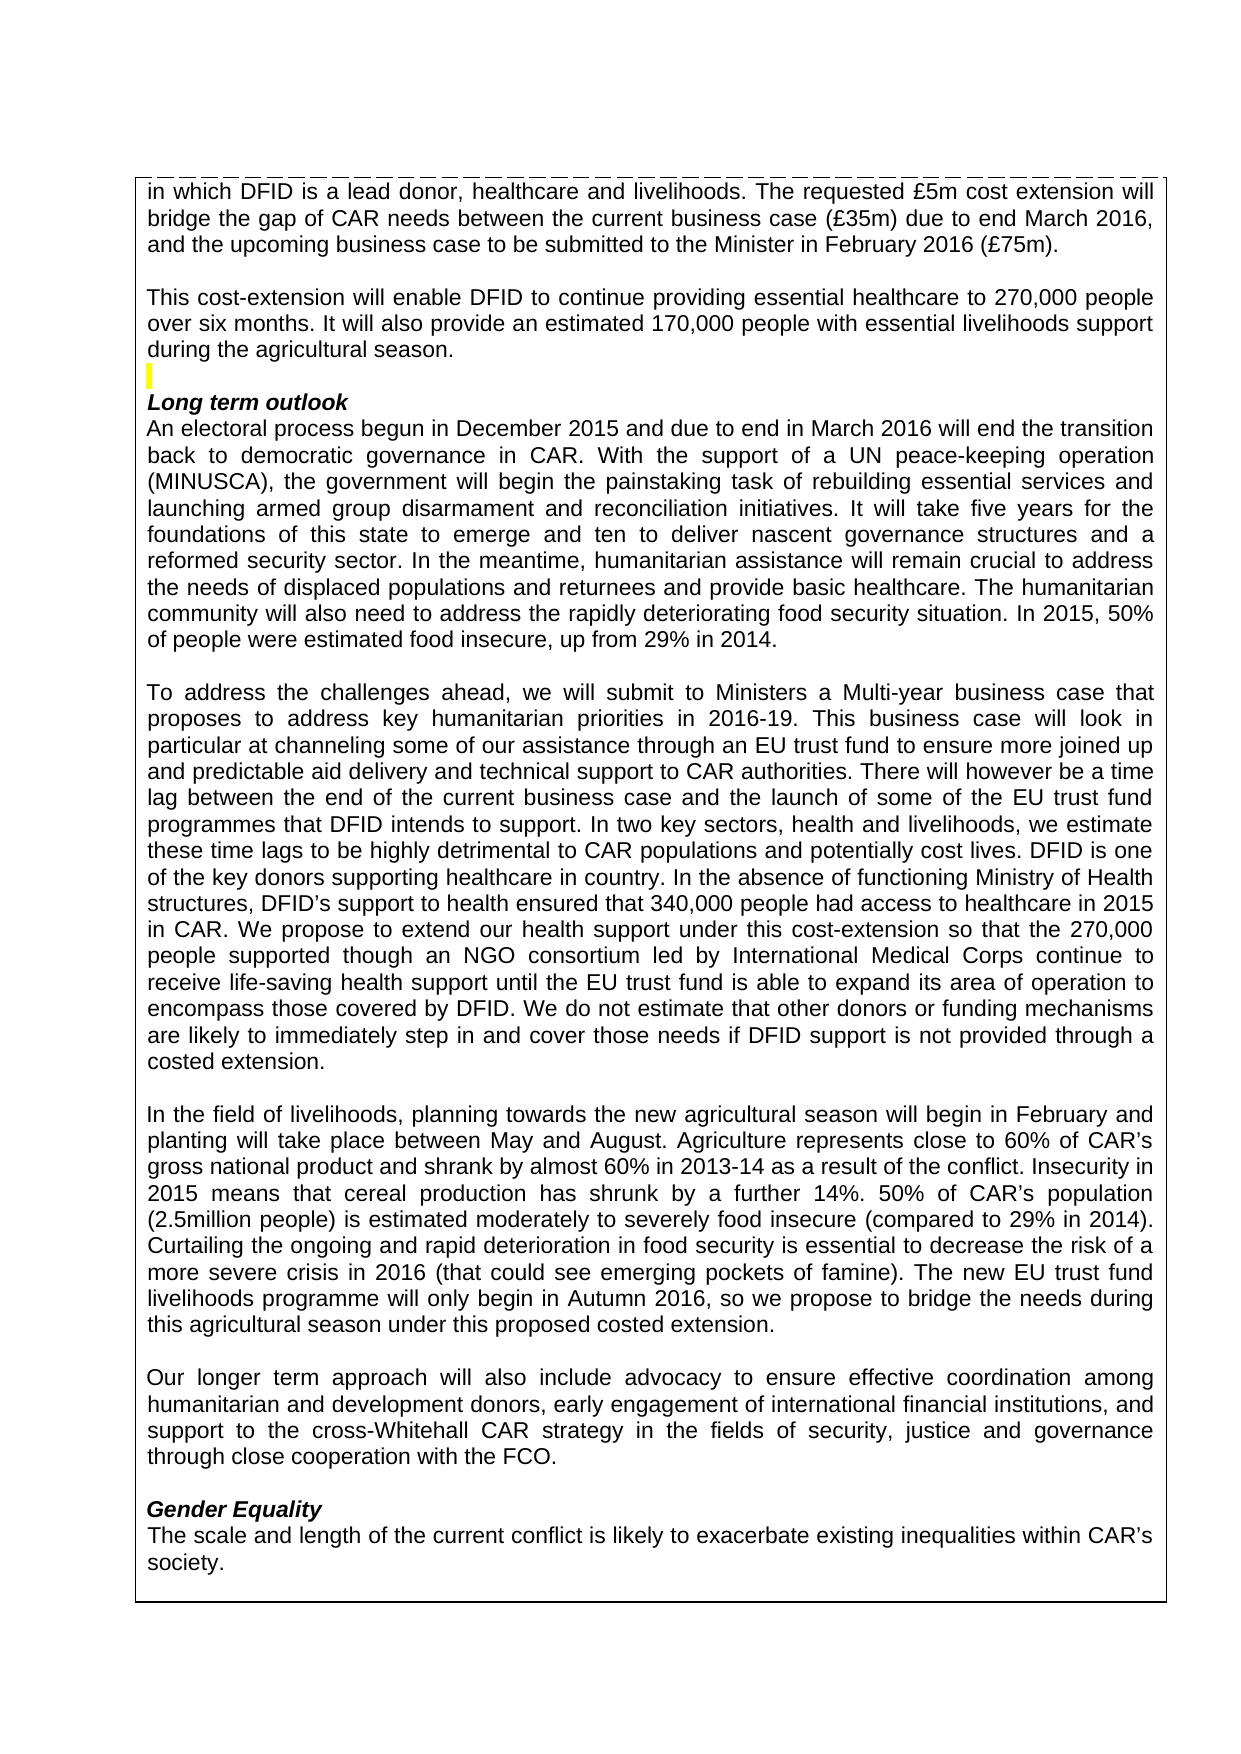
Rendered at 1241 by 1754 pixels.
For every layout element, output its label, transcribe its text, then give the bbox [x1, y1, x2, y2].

table_cell in which DFID is a lead donor, healthcare and livelihoods. The requested £5m cost extension will bridge the gap of CAR needs between the current business case (£35m) due to end March 2016, and the upcoming business case to be submitted to the Minister in February 2016 (£75m). This cost-extension will enable DFID to continue providing essential healthcare to 270,000 people over six months. It will also provide an estimated 170,000 people with essential livelihoods support during the agricultural season. Long term outlook An electoral process begun in December 2015 and due to end in March 2016 will end the transition back to democratic governance in CAR. With the support of a UN peace-keeping operation (MINUSCA), the government will begin the painstaking task of rebuilding essential services and launching armed group disarmament and reconciliation initiatives. It will take five years for the foundations of this state to emerge and ten to deliver nascent governance structures and a reformed security sector. In the meantime, humanitarian assistance will remain crucial to address the needs of displaced populations and returnees and provide basic healthcare. The humanitarian community will also need to address the rapidly deteriorating food security situation. In 2015, 50% of people were estimated food insecure, up from 29% in 2014. To address the challenges ahead, we will submit to Ministers a Multi-year business case that proposes to address key humanitarian priorities in 2016-19. This business case will look in particular at channeling some of our assistance through an EU trust fund to ensure more joined up and predictable aid delivery and technical support to CAR authorities. There will however be a time lag between the end of the current business case and the launch of some of the EU trust fund programmes that DFID intends to support. In two key sectors, health and livelihoods, we estimate these time lags to be highly detrimental to CAR populations and potentially cost lives. DFID is one of the key donors supporting healthcare in country. In the absence of functioning Ministry of Health structures, DFID’s support to health ensured that 340,000 people had access to healthcare in 2015 in CAR. We propose to extend our health support under this cost-extension so that the 270,000 people supported though an NGO consortium led by International Medical Corps continue to receive life-saving health support until the EU trust fund is able to expand its area of operation to encompass those covered by DFID. We do not estimate that other donors or funding mechanisms are likely to immediately step in and cover those needs if DFID support is not provided through a costed extension. In the field of livelihoods, planning towards the new agricultural season will begin in February and planting will take place between May and August. Agriculture represents close to 60% of CAR’s gross national product and shrank by almost 60% in 2013-14 as a result of the conflict. Insecurity in 2015 means that cereal production has shrunk by a further 14%. 50% of CAR’s population (2.5million people) is estimated moderately to severely food insecure (compared to 29% in 2014). Curtailing the ongoing and rapid deterioration in food security is essential to decrease the risk of a more severe crisis in 2016 (that could see emerging pockets of famine). The new EU trust fund livelihoods programme will only begin in Autumn 2016, so we propose to bridge the needs during this agricultural season under this proposed costed extension. Our longer term approach will also include advocacy to ensure effective coordination among humanitarian and development donors, early engagement of international financial institutions, and support to the cross-Whitehall CAR strategy in the fields of security, justice and governance through close cooperation with the FCO. Gender Equality The scale and length of the current conflict is likely to exacerbate existing inequalities within CAR’s society. [136, 177, 1166, 1601]
